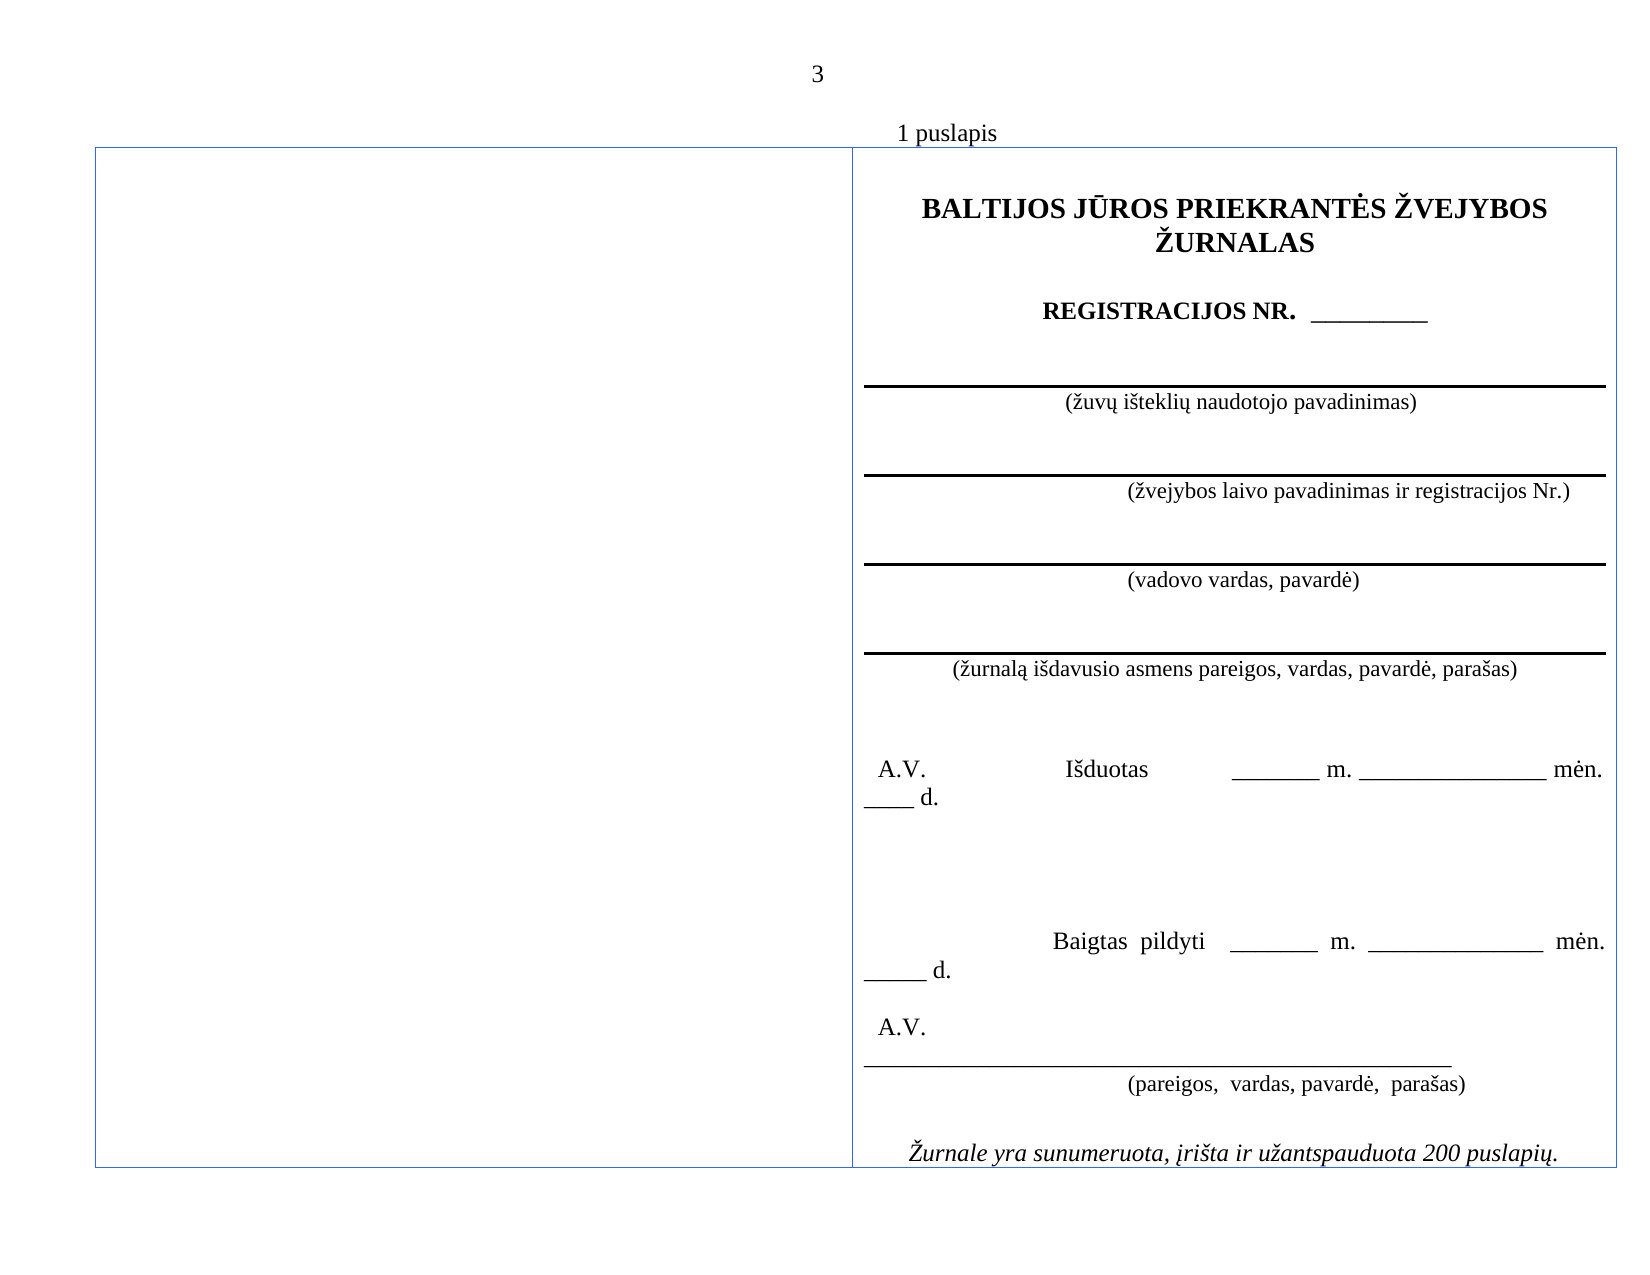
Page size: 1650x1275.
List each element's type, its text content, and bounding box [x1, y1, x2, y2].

table_header [96, 148, 852, 1167]
text 1 puslapis [209, 118, 1576, 147]
table_header BALTIJOS JŪROS PRIEKRANTĖS ŽVEJYBOS ŽURNALAS REGISTRACIJOS NR. ________ (žuvų išteklių naudotojo pavadinimas) (žvejybos laivo pavadinimas ir registracijos Nr.) (vadovo vardas, pavardė) (žurnalą išdavusio asmens pareigos, vardas, pavardė, parašas) A.V. Išduotas _______ m. _______________ mėn. ____ d. Baigtas pildyti _______ m. ______________ mėn. _____ d. A.V. _______________________________________________ (pareigos, vardas, pavardė, parašas) Žurnale yra sunumeruota, įrišta ir užantspauduota 200 puslapių. [853, 148, 1616, 1167]
